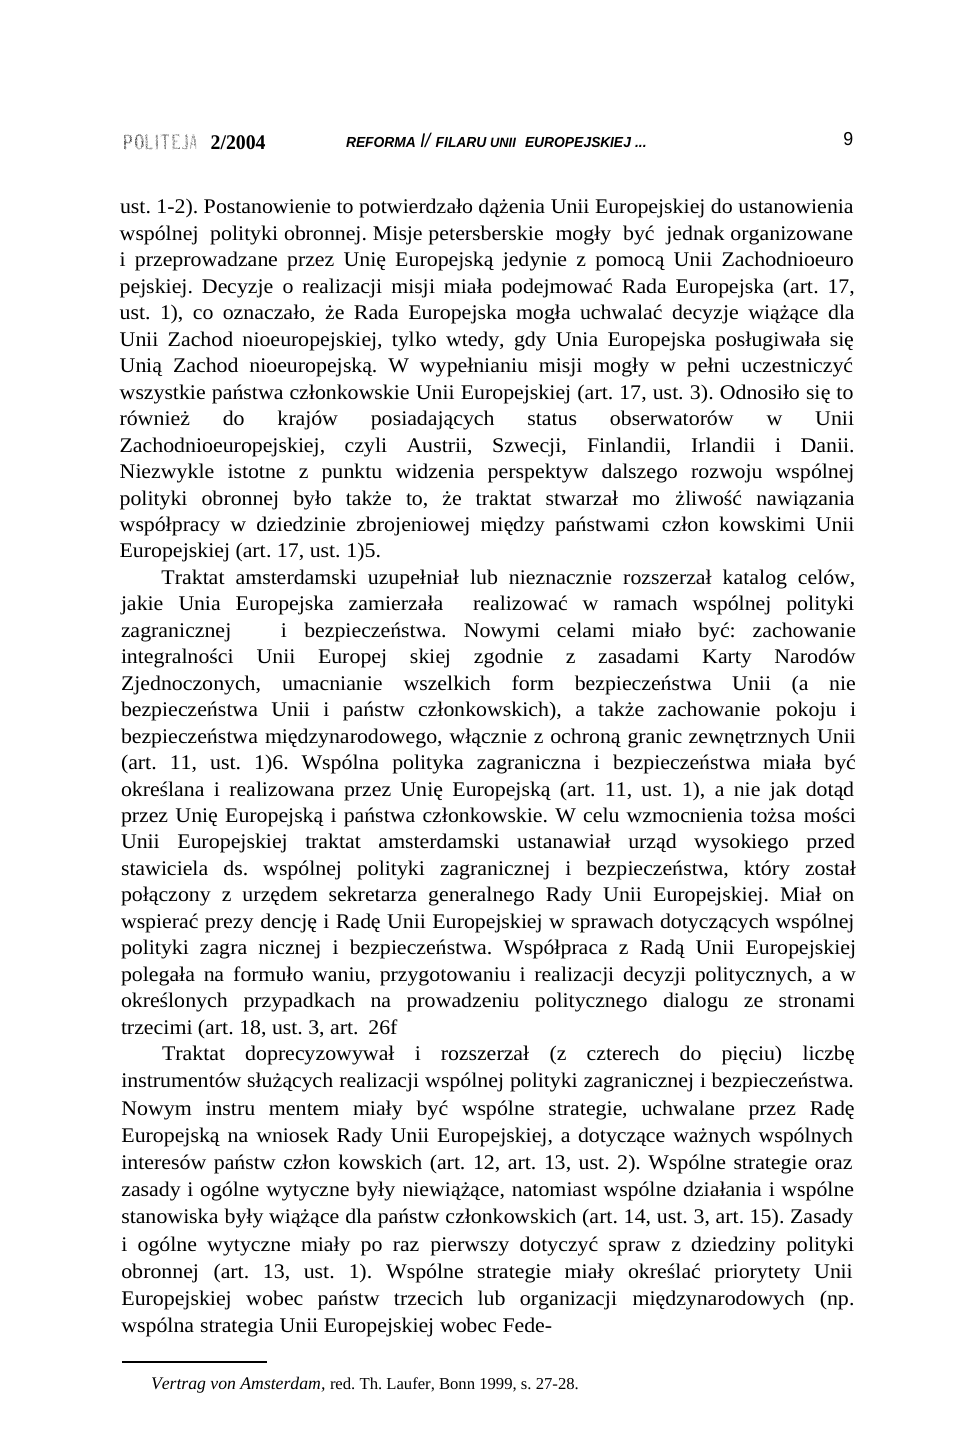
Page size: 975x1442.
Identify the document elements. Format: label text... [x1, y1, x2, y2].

text ust. 1-2). Postanowienie to potwierdzało dążenia Unii Europejskiej do ustanowienia wspólnej polityki obronnej. Misje petersberskie mogły być jednak organizowane i przeprowadzane przez Unię Europejską jedynie z pomocą Unii Zachodnioeuro­ pejskiej. Decyzje o realizacji misji miała podejmować Rada Europejska (art. 17, ust. 1), co oznaczało, że Rada Europejska mogła uchwalać decyzje wiążące dla Unii Zachod­ nioeuropejskiej, tylko wtedy, gdy Unia Europejska posługiwała się Unią Zachod­ nioeuropejską. W wypełnianiu misji mogły w pełni uczestniczyć wszystkie państwa członkowskie Unii Europejskiej (art. 17, ust. 3). Odnosiło się to również do krajów posiadających status obserwatorów w Unii Zachodnioeuropejskiej, czyli Austrii, Szwecji, Finlandii, Irlandii i Danii. Niezwykle istotne z punktu widzenia perspektyw dalszego rozwoju wspólnej polityki obronnej było także to, że traktat stwarzał mo­ żliwość nawiązania współpracy w dziedzinie zbrojeniowej między państwami człon­ kowskimi Unii Europejskiej (art. 17, ust. 1)5. [119, 194, 854, 562]
text Traktat doprecyzowywał i rozszerzał (z czterech do pięciu) liczbę instrumentów służących realizacji wspólnej polityki zagranicznej i bezpieczeństwa. Nowym instru­ mentem miały być wspólne strategie, uchwalane przez Radę Europejską na wniosek Rady Unii Europejskiej, a dotyczące ważnych wspólnych interesów państw człon­ kowskich (art. 12, art. 13, ust. 2). Wspólne strategie oraz zasady i ogólne wytyczne były niewiążące, natomiast wspólne działania i wspólne stanowiska były wiążące dla państw członkowskich (art. 14, ust. 3, art. 15). Zasady i ogólne wytyczne miały po raz pierwszy dotyczyć spraw z dziedziny polityki obronnej (art. 13, ust. 1). Wspólne strategie miały określać priorytety Unii Europejskiej wobec państw trzecich lub organizacji międzynarodowych (np. wspólna strategia Unii Europejskiej wobec Fede- [121, 1041, 854, 1337]
text Vertrag von Amsterdam, red. Th. Laufer, Bonn 1999, s. 27-28. [150, 1360, 626, 1393]
picture [124, 133, 197, 150]
text 2/2004 REFORMA I/ FILARU UNII EUROPEJSKIEJ ... 9 [210, 128, 867, 154]
text Traktat amsterdamski uzupełniał lub nieznacznie rozszerzał katalog celów, jakie Unia Europejska zamierzała realizować w ramach wspólnej polityki zagranicznej i bezpieczeństwa. Nowymi celami miało być: zachowanie integralności Unii Europej­ skiej zgodnie z zasadami Karty Narodów Zjednoczonych, umacnianie wszelkich form bezpieczeństwa Unii (a nie bezpieczeństwa Unii i państw członkowskich), a także zachowanie pokoju i bezpieczeństwa międzynarodowego, włącznie z ochroną granic zewnętrznych Unii (art. 11, ust. 1)6. Wspólna polityka zagraniczna i bezpieczeństwa miała być określana i realizowana przez Unię Europejską (art. 11, ust. 1), a nie jak dotąd przez Unię Europejską i państwa członkowskie. W celu wzmocnienia tożsa­ mości Unii Europejskiej traktat amsterdamski ustanawiał urząd wysokiego przed­ stawiciela ds. wspólnej polityki zagranicznej i bezpieczeństwa, który został połączony z urzędem sekretarza generalnego Rady Unii Europejskiej. Miał on wspierać prezy­ dencję i Radę Unii Europejskiej w sprawach dotyczących wspólnej polityki zagra­ nicznej i bezpieczeństwa. Współpraca z Radą Unii Europejskiej polegała na formuło­ waniu, przygotowaniu i realizacji decyzji politycznych, a w określonych przypadkach na prowadzeniu politycznego dialogu ze stronami trzecimi (art. 18, ust. 3, art. 26f [121, 565, 856, 1039]
